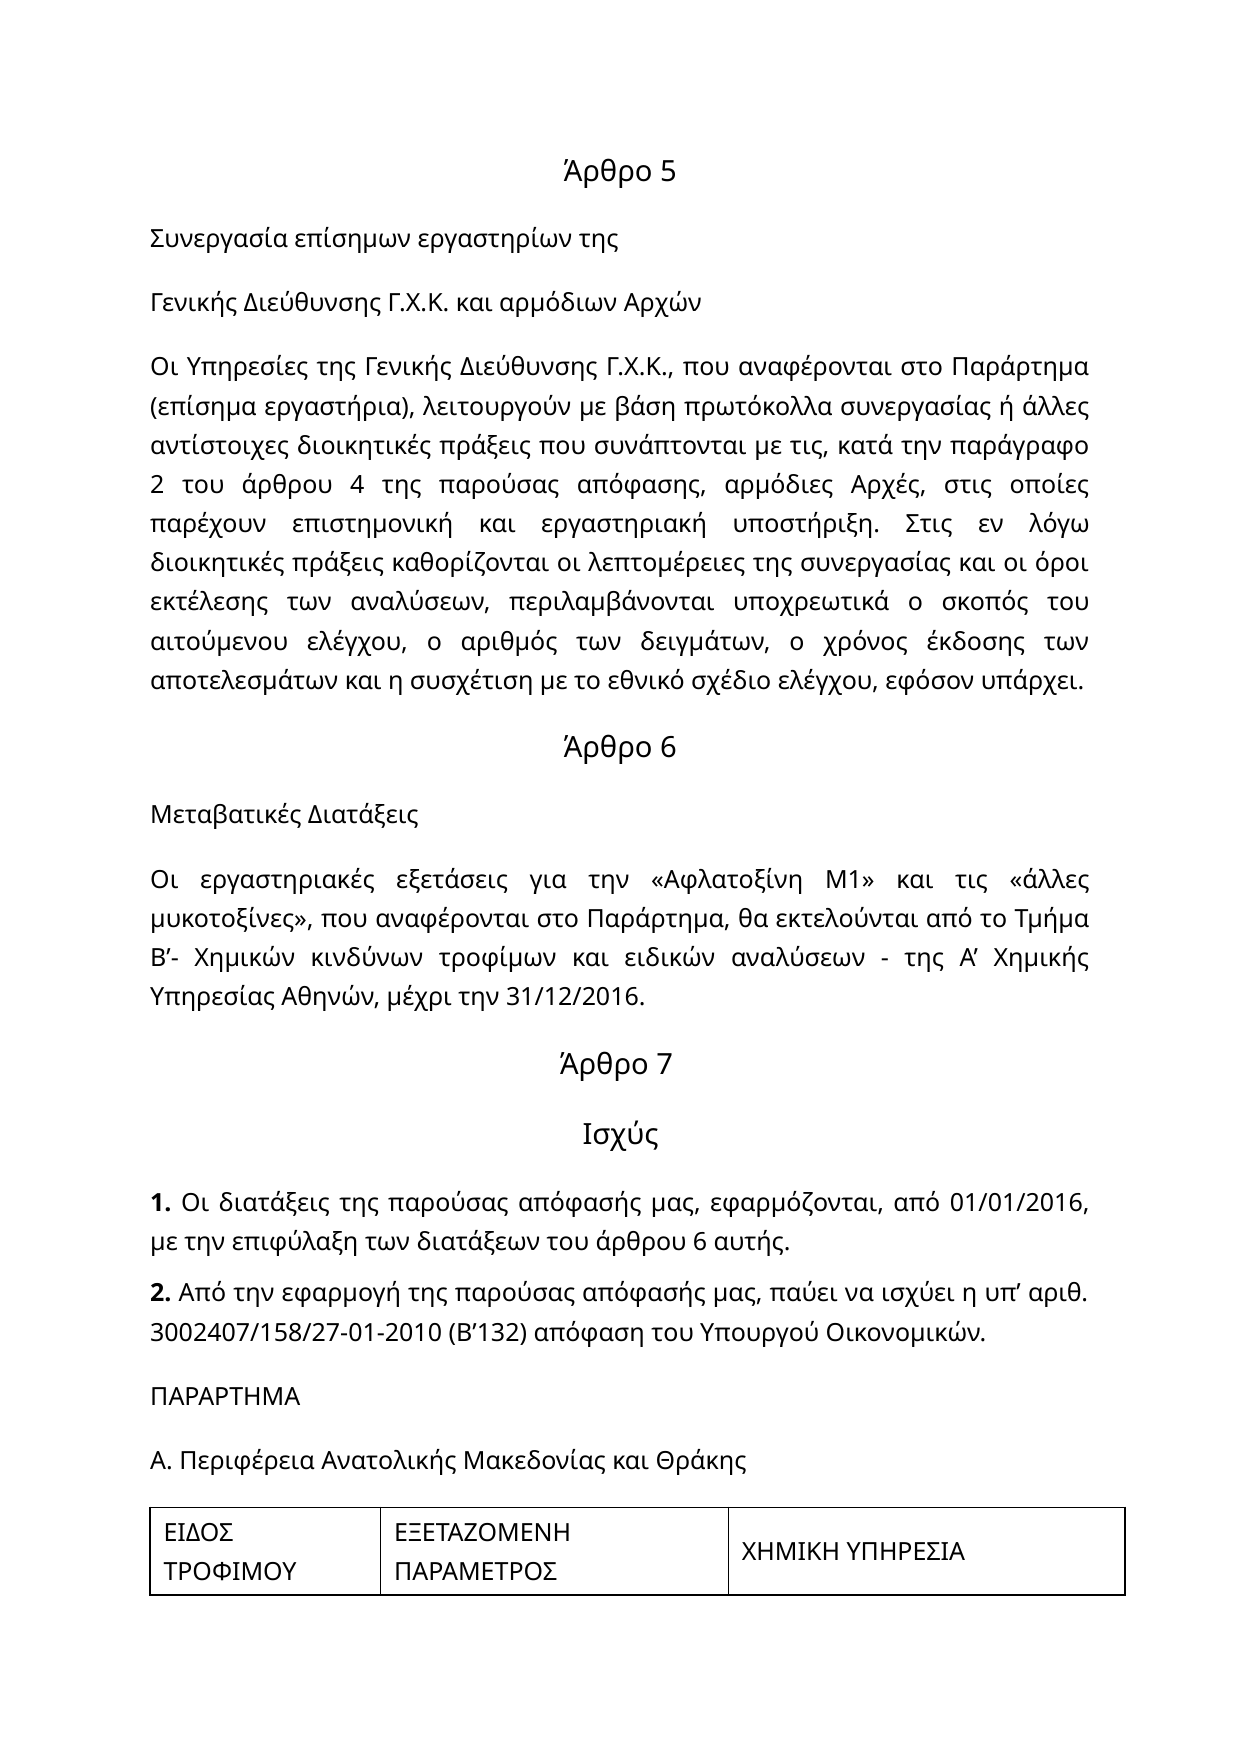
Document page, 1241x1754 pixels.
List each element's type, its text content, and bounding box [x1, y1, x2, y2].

table_header ΧΗΜΙΚΗ ΥΠΗΡΕΣΙΑ [729, 1508, 1124, 1594]
text Συνεργασία επίσημων εργαστηρίων της [150, 221, 1090, 255]
table_header ΕΙΔΟΣ ΤΡΟΦΙΜΟΥ [151, 1508, 380, 1594]
text Οι εργαστηριακές εξετάσεις για την «Αφλατοξίνη Μ1» και τις «άλλες μυκοτοξίνες», που αναφέρονται στο Παράρτημα, θα εκτελούνται από το Τμήμα Β’- Χημικών κινδύνων τροφίμων και ειδικών αναλύσεων - της Α’ Χημικής Υπηρεσίας Αθηνών, μέχρι την 31/12/2016. [150, 861, 1090, 1013]
subtitle Άρθρο 6 [150, 726, 1090, 766]
text Γενικής Διεύθυνσης Γ.Χ.Κ. και αρμόδιων Αρχών [150, 285, 1090, 319]
text 1. Οι διατάξεις της παρούσας απόφασής μας, εφαρμόζονται, από 01/01/2016, με την επιφύλαξη των διατάξεων του άρθρου 6 αυτής. [150, 1184, 1090, 1257]
text Α. Περιφέρεια Ανατολικής Μακεδονίας και Θράκης [150, 1442, 1090, 1477]
subtitle Άρθρο 7 [150, 1043, 1090, 1083]
table_header ΕΞΕΤΑΖΟΜΕΝΗ ΠΑΡΑΜΕΤΡΟΣ [381, 1508, 728, 1594]
subtitle Άρθρο 5 [150, 150, 1090, 190]
text Μεταβατικές Διατάξεις [150, 797, 1090, 831]
text ΠΑΡΑΡΤΗΜΑ [150, 1378, 1090, 1412]
text Οι Υπηρεσίες της Γενικής Διεύθυνσης Γ.Χ.Κ., που αναφέρονται στο Παράρτημα (επίσημα εργαστήρια), λειτουργούν με βάση πρωτόκολλα συνεργασίας ή άλλες αντίστοιχες διοικητικές πράξεις που συνάπτονται με τις, κατά την παράγραφο 2 του άρθρου 4 της παρούσας απόφασης, αρμόδιες Αρχές, στις οποίες παρέχουν επιστημονική και εργαστηριακή υποστήριξη. Στις εν λόγω διοικητικές πράξεις καθορίζονται οι λεπτομέρειες της συνεργασίας και οι όροι εκτέλεσης των αναλύσεων, περιλαμβάνονται υποχρεωτικά ο σκοπός του αιτούμενου ελέγχου, ο αριθμός των δειγμάτων, ο χρόνος έκδοσης των αποτελεσμάτων και η συσχέτιση με το εθνικό σχέδιο ελέγχου, εφόσον υπάρχει. [150, 349, 1090, 696]
text 2. Από την εφαρμογή της παρούσας απόφασής μας, παύει να ισχύει η υπ’ αριθ. 3002407/158/27-01-2010 (Β’132) απόφαση του Υπουργού Οικονομικών. [150, 1275, 1090, 1348]
subtitle Ισχύς [150, 1113, 1090, 1153]
